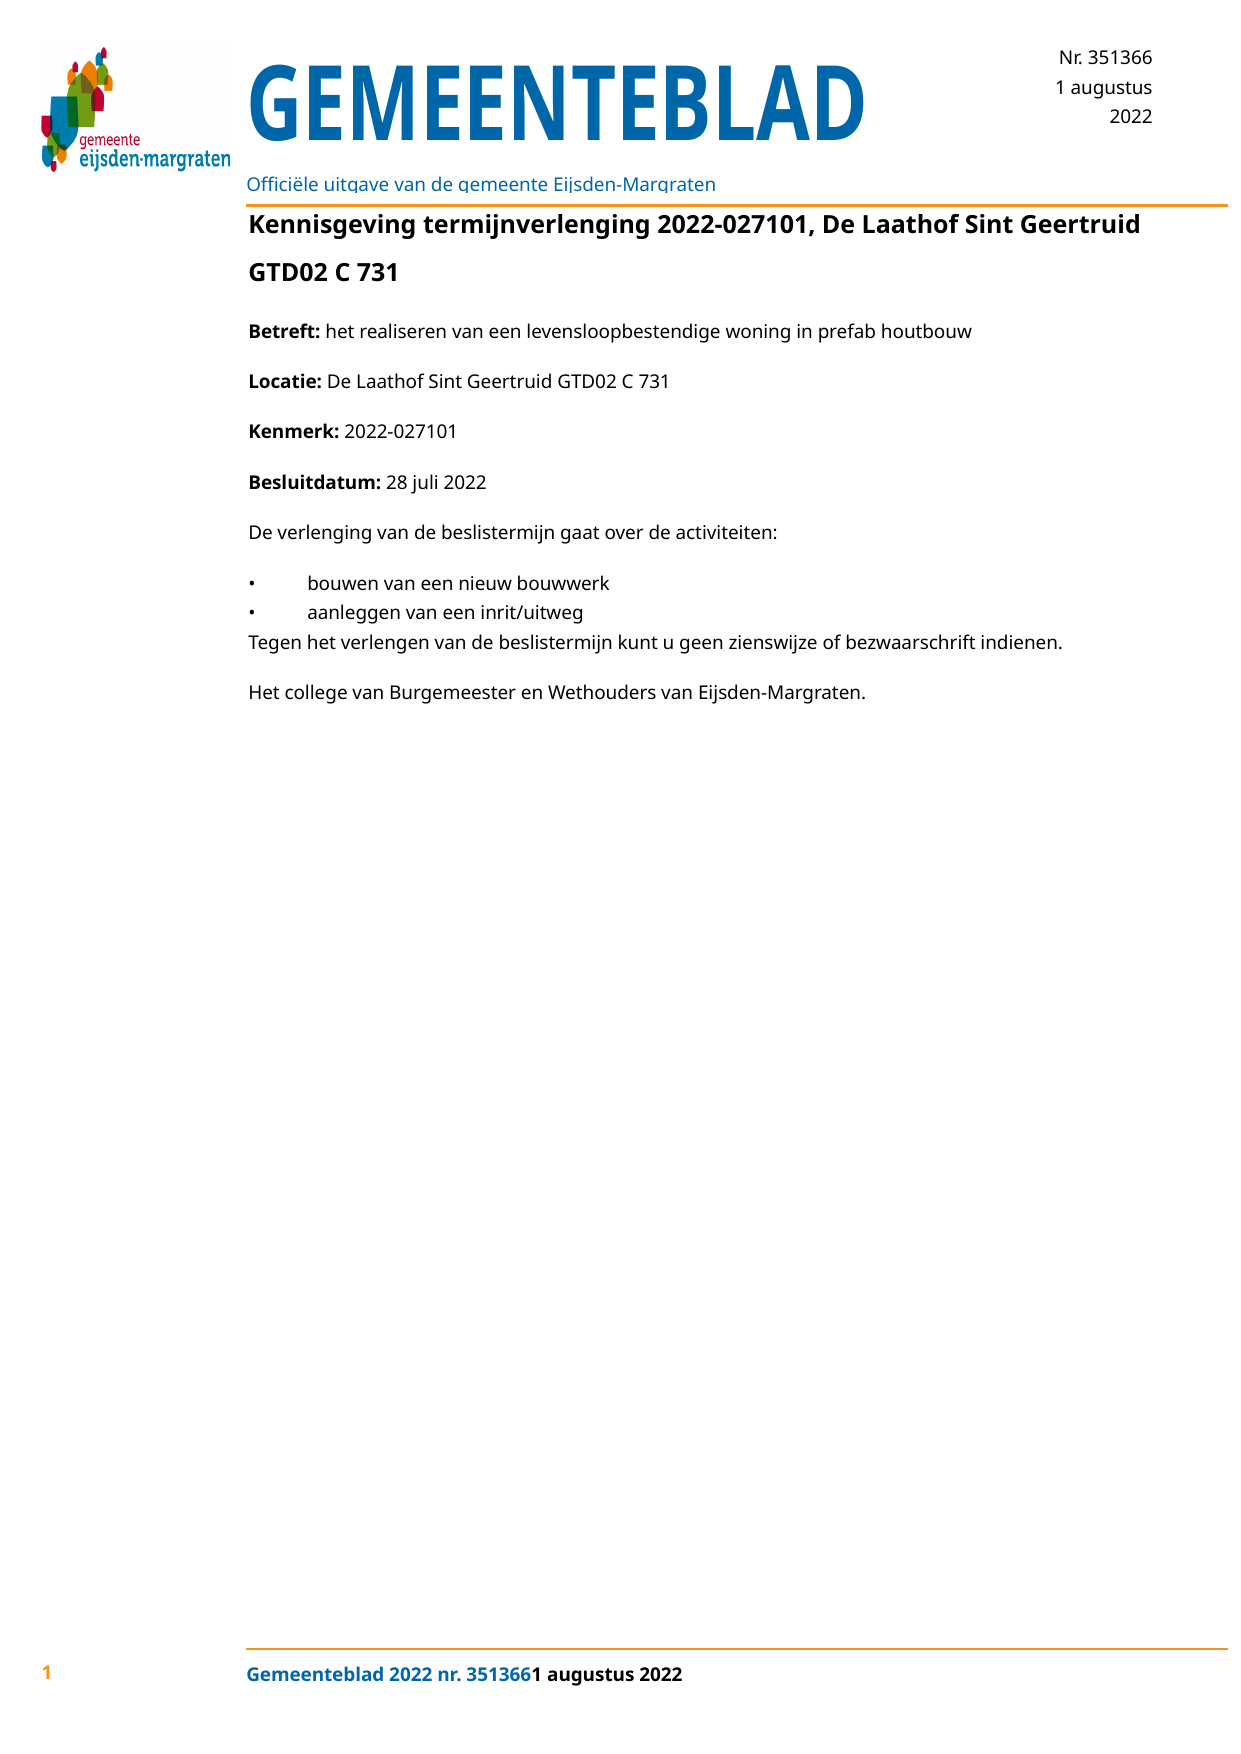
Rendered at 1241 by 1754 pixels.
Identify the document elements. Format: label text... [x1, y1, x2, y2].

text Kennisgeving termijnverlenging 2022-027101, De Laathof Sint Geertruid GTD02 C 731 [248, 207, 1152, 288]
text Besluitdatum: 28 juli 2022 [248, 469, 1152, 495]
picture [41, 47, 231, 172]
text Tegen het verlengen van de beslistermijn kunt u geen zienswijze of bezwaarschrift indienen. [248, 629, 1152, 655]
list bouwen van een nieuw bouwwerk [248, 570, 1152, 596]
text De verlenging van de beslistermijn gaat over de activiteiten: [248, 519, 1152, 545]
text Het college van Burgemeester en Wethouders van Eijsden-Margraten. [248, 679, 1152, 705]
text Betreft: het realiseren van een levensloopbestendige woning in prefab houtbouw [248, 318, 1152, 344]
list aanleggen van een inrit/uitweg [248, 599, 1152, 625]
text Kenmerk: 2022-027101 [248, 419, 1152, 444]
text Locatie: De Laathof Sint Geertruid GTD02 C 731 [248, 368, 1152, 394]
